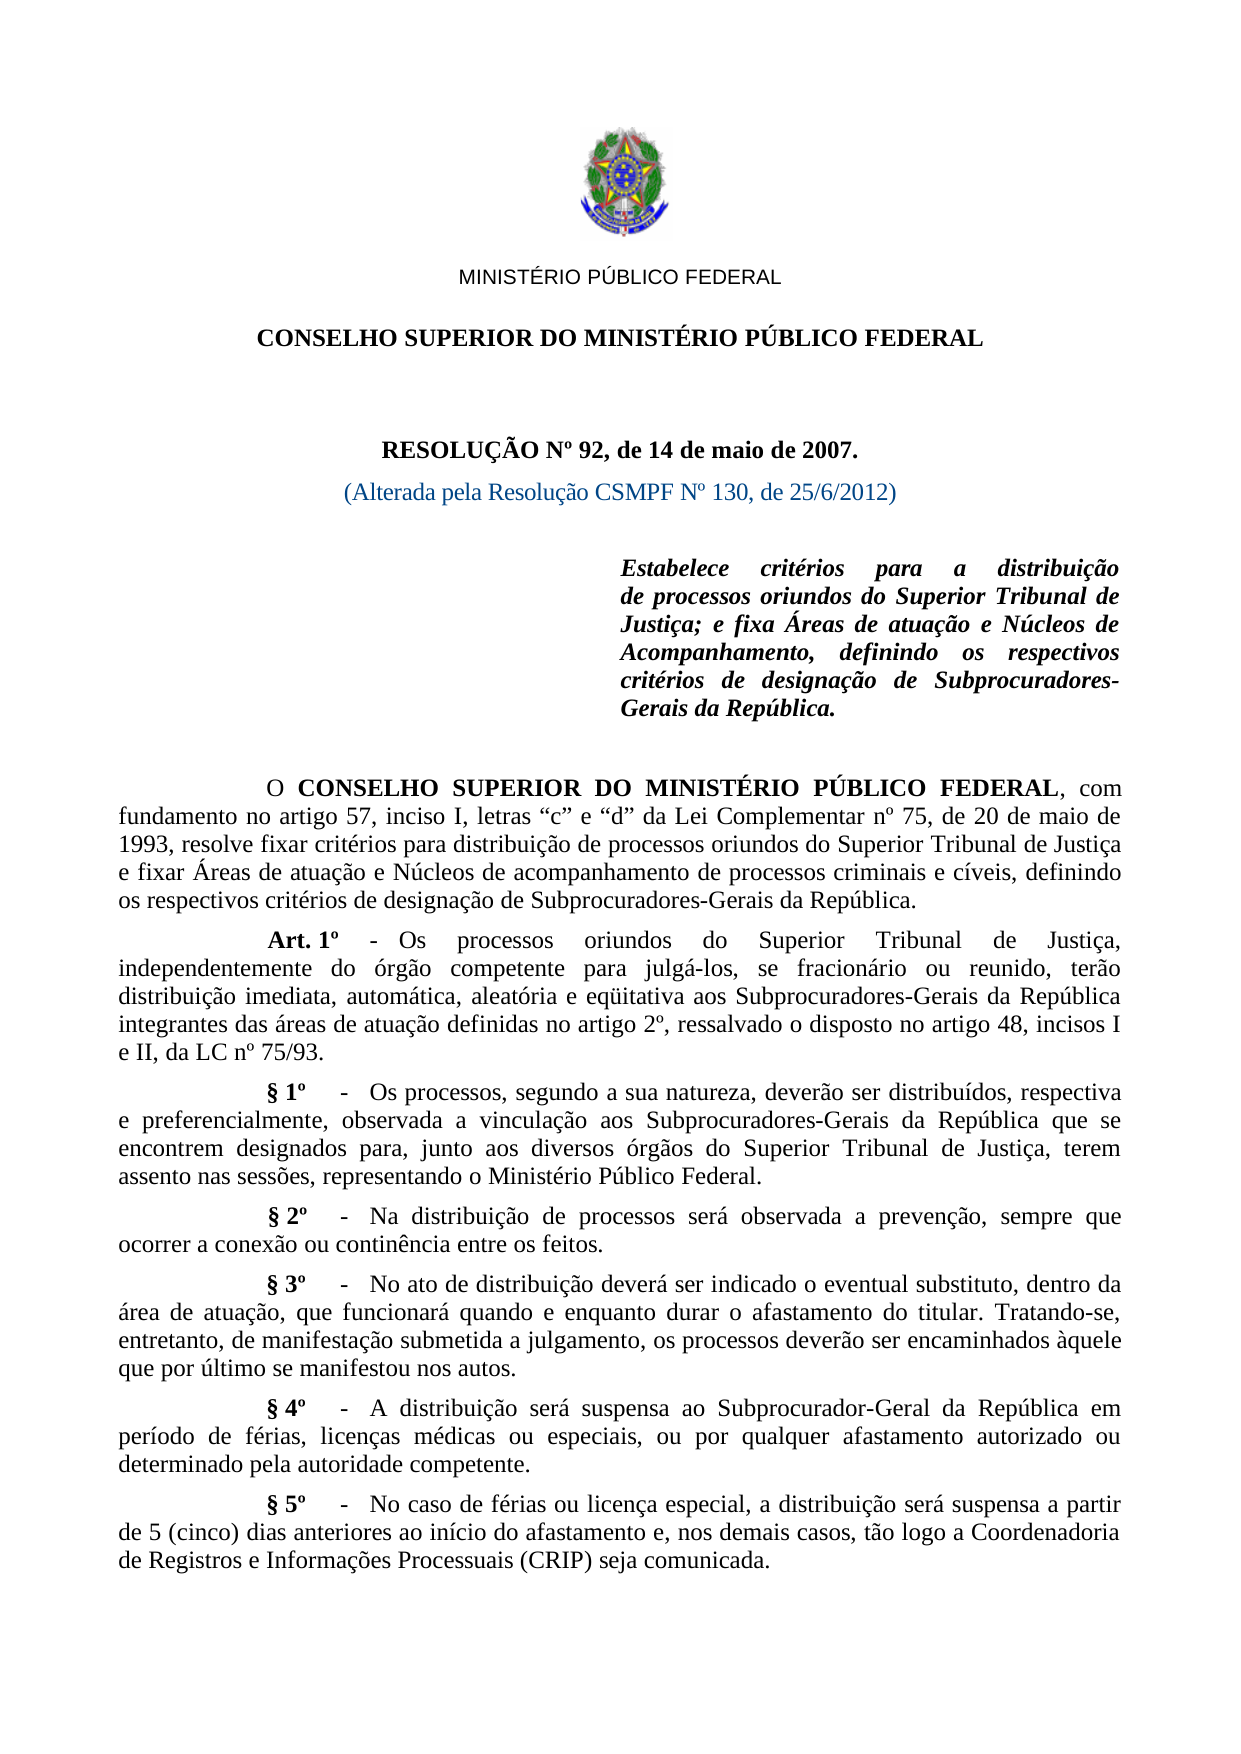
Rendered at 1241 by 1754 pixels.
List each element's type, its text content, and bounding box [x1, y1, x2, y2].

text § 2º - Na distribuição de processos será observada a prevenção, sempre que ocorrer a conexão ou continência entre os feitos. [118, 1202, 1122, 1258]
text § 3º - No ato de distribuição deverá ser indicado o eventual substituto, dentro da área de atuação, que funcionará quando e enquanto durar o afastamento do titular. Tratando-se, entretanto, de manifestação submetida a julgamento, os processos deverão ser encaminhados àquele que por último se manifestou nos autos. [118, 1269, 1122, 1382]
text RESOLUÇÃO Nº 92, de 14 de maio de 2007. [118, 436, 1122, 464]
text § 1º - Os processos, segundo a sua natureza, deverão ser distribuídos, respectiva e preferencialmente, observada a vinculação aos Subprocuradores-Gerais da República que se encontrem designados para, junto aos diversos órgãos do Superior Tribunal de Justiça, terem assento nas sessões, representando o Ministério Público Federal. [118, 1078, 1122, 1190]
text Art. 1º - Os processos oriundos do Superior Tribunal de Justiça, independentemente do órgão competente para julgá-los, se fracionário ou reunido, terão distribuição imediata, automática, aleatória e eqüitativa aos Subprocuradores-Gerais da República integrantes das áreas de atuação definidas no artigo 2º, ressalvado o disposto no artigo 48, incisos I e II, da LC nº 75/93. [118, 926, 1122, 1066]
text MINISTÉRIO PÚBLICO FEDERAL [118, 265, 1122, 289]
text CONSELHO SUPERIOR DO MINISTÉRIO PÚBLICO FEDERAL [118, 324, 1122, 352]
text O CONSELHO SUPERIOR DO MINISTÉRIO PÚBLICO FEDERAL, com fundamento no artigo 57, inciso I, letras “c” e “d” da Lei Complementar nº 75, de 20 de maio de 1993, resolve fixar critérios para distribuição de processos oriundos do Superior Tribunal de Justiça e fixar Áreas de atuação e Núcleos de acompanhamento de processos criminais e cíveis, definindo os respectivos critérios de designação de Subprocuradores-Gerais da República. [118, 774, 1122, 914]
text Estabelece critérios para a distribuição de processos oriundos do Superior Tribunal de Justiça; e fixa Áreas de atuação e Núcleos de Acompanhamento, definindo os respectivos critérios de designação de Subprocuradores-Gerais da República. [620, 554, 1122, 722]
text § 5º - No caso de férias ou licença especial, a distribuição será suspensa a partir de 5 (cinco) dias anteriores ao início do afastamento e, nos demais casos, tão logo a Coordenadoria de Registros e Informações Processuais (CRIP) seja comunicada. [118, 1489, 1122, 1573]
text § 4º - A distribuição será suspensa ao Subprocurador-Geral da República em período de férias, licenças médicas ou especiais, ou por qualquer afastamento autorizado ou determinado pela autoridade competente. [118, 1393, 1122, 1478]
text (Alterada pela Resolução CSMPF Nº 130, de 25/6/2012) [118, 478, 1122, 506]
